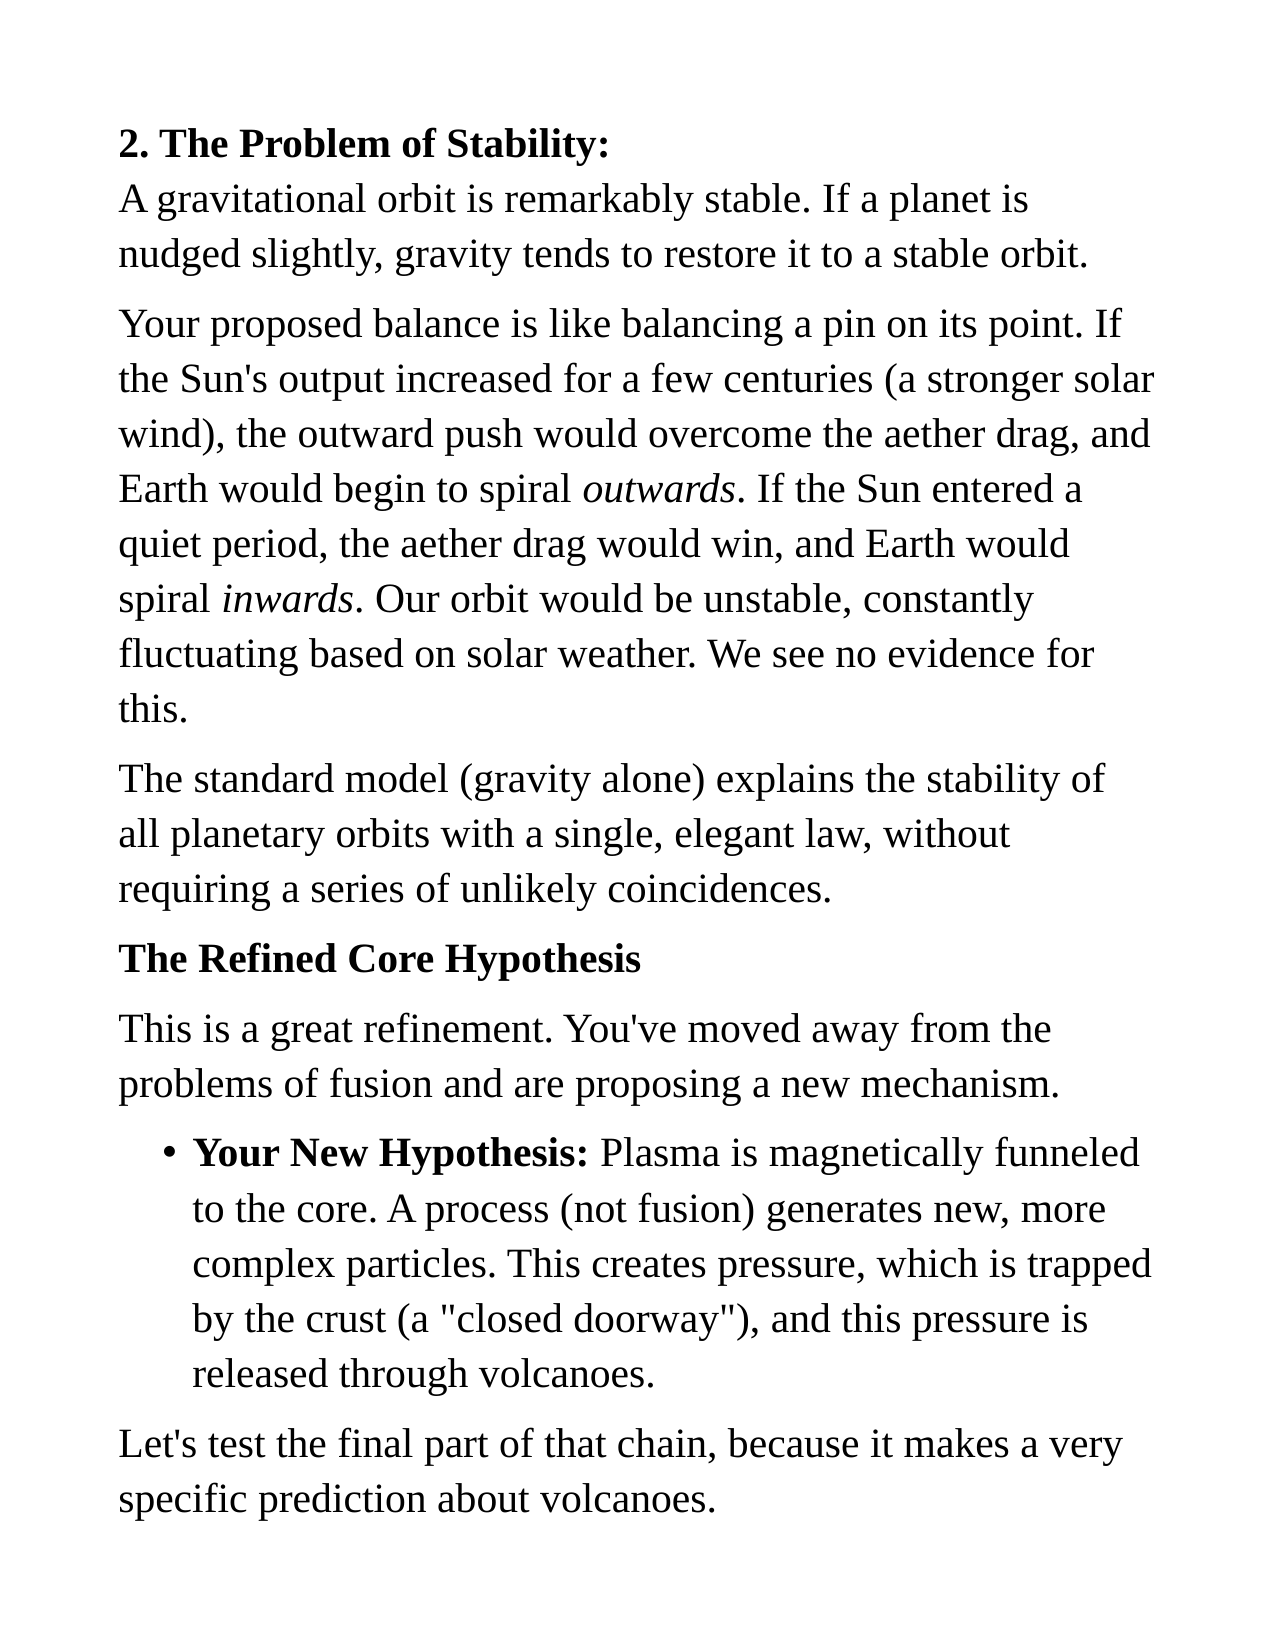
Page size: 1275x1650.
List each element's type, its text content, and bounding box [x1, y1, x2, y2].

text Let's test the final part of that chain, because it makes a very specific prediction about volcanoes. [118, 1418, 1157, 1521]
text This is a great refinement. You've moved away from the problems of fusion and are proposing a new mechanism. [118, 1003, 1157, 1106]
list Your New Hypothesis: Plasma is magnetically funneled to the core. A process (not fusion) generates new, more complex particles. This creates pressure, which is trapped by the crust (a "closed doorway"), and this pressure is released through volcanoes. [162, 1128, 1157, 1396]
text Your proposed balance is like balancing a pin on its point. If the Sun's output increased for a few centuries (a stronger solar wind), the outward push would overcome the aether drag, and Earth would begin to spiral outwards. If the Sun entered a quiet period, the aether drag would win, and Earth would spiral inwards. Our orbit would be unstable, constantly fluctuating based on solar weather. We see no evidence for this. [118, 298, 1157, 732]
subtitle The Refined Core Hypothesis [118, 933, 1157, 981]
text The standard model (gravity alone) explains the stability of all planetary orbits with a single, elegant law, without requiring a series of unlikely coincidences. [118, 753, 1157, 912]
text 2. The Problem of Stability: A gravitational orbit is remarkably stable. If a planet is nudged slightly, gravity tends to restore it to a stable orbit. [118, 118, 1157, 276]
